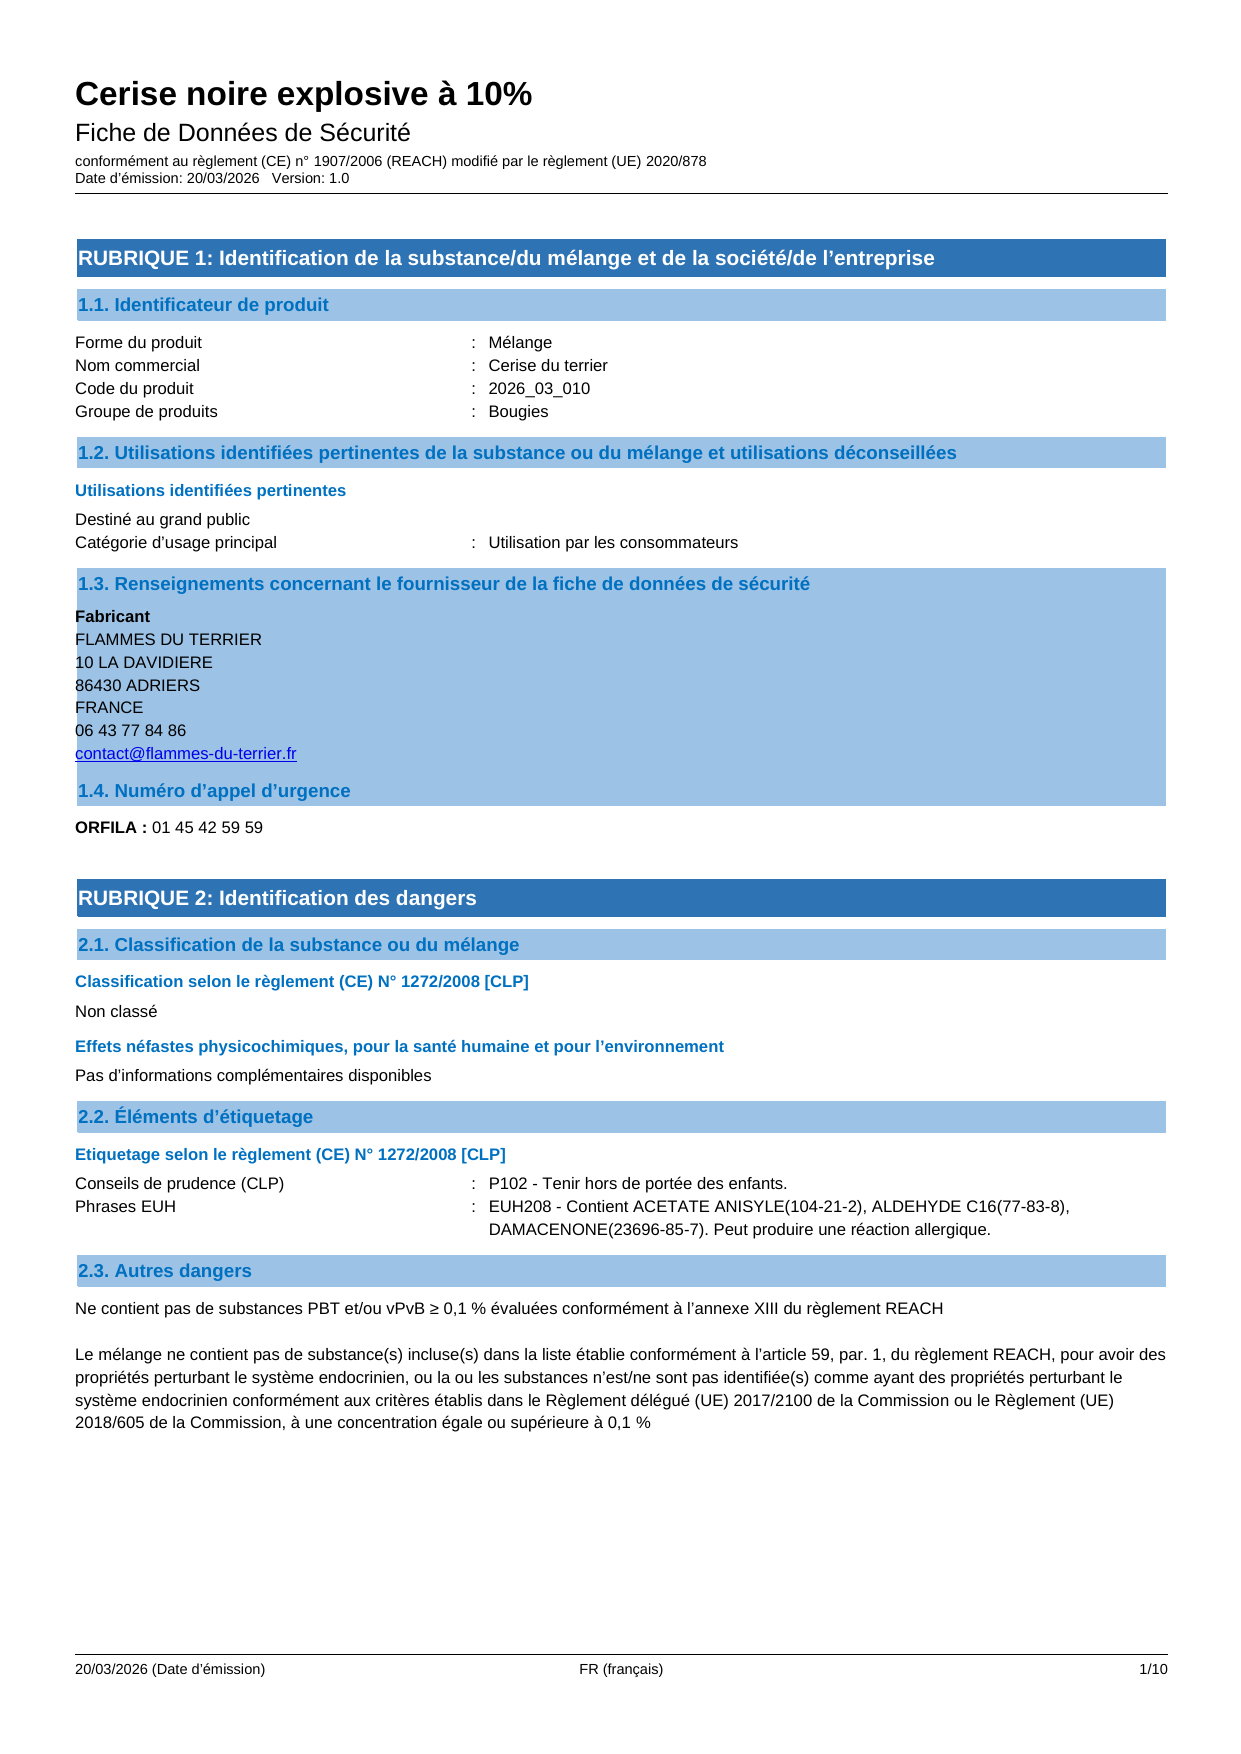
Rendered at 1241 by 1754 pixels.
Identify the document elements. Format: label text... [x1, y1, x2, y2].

table_cell EUH208 - Contient ACETATE ANISYLE(104-21-2), ALDEHYDE C16(77-83-8), DAMACENONE(23696-85-7). Peut produire une réaction allergique. [489, 1197, 1168, 1243]
table_header Fabricant FLAMMES DU TERRIER 10 LA DAVIDIERE 86430 ADRIERS FRANCE 06 43 77 84 86 contact@flammes-du-terrier.fr [75, 607, 1167, 767]
subtitle Utilisations identifiées pertinentes [75, 480, 1165, 499]
subtitle RUBRIQUE 1: Identification de la substance/du mélange et de la société/de l’entreprise [79, 240, 1165, 276]
table_header Catégorie d’usage principal [75, 533, 459, 555]
table_header Forme du produit [75, 333, 459, 356]
table_header P102 - Tenir hors de portée des enfants. [489, 1174, 1168, 1197]
subtitle 2.2. Éléments d’étiquetage [79, 1103, 1165, 1132]
subtitle Etiquetage selon le règlement (CE) N° 1272/2008 [CLP] [75, 1145, 1165, 1164]
subtitle 2.3. Autres dangers [79, 1256, 1165, 1286]
table_header Ne contient pas de substances PBT et/ou vPvB ≥ 0,1 % évaluées conformément à l’annexe XIII du règlement REACH [75, 1299, 1168, 1322]
table_cell 2026_03_010 [488, 379, 1167, 401]
subtitle 1.2. Utilisations identifiées pertinentes de la substance ou du mélange et utilisations déconseillées [79, 438, 1165, 467]
table_header : [459, 333, 488, 356]
text ORFILA : 01 45 42 59 59 [75, 818, 1165, 837]
table_header : [459, 1174, 488, 1197]
table_cell : [459, 1197, 488, 1243]
table_cell Bougies [488, 401, 1167, 424]
table_header Conseils de prudence (CLP) [75, 1174, 459, 1197]
table_cell : [459, 379, 488, 401]
subtitle 1.4. Numéro d’appel d’urgence [79, 767, 1165, 805]
subtitle 1.1. Identificateur de produit [79, 290, 1165, 320]
table_cell : [459, 401, 488, 424]
table_cell Groupe de produits [75, 401, 459, 424]
table_cell : [459, 356, 488, 378]
subtitle RUBRIQUE 2: Identification des dangers [79, 880, 1165, 916]
subtitle Classification selon le règlement (CE) N° 1272/2008 [CLP] [75, 972, 1165, 991]
subtitle 1.3. Renseignements concernant le fournisseur de la fiche de données de sécurité [79, 569, 1165, 594]
table_cell Cerise du terrier [488, 356, 1167, 378]
subtitle 2.1. Classification de la substance ou du mélange [79, 930, 1165, 959]
table_cell Phrases EUH [75, 1197, 459, 1243]
subtitle Effets néfastes physicochimiques, pour la santé humaine et pour l’environnement [75, 1037, 1165, 1056]
table_header Utilisation par les consommateurs [488, 533, 1167, 555]
table_cell Code du produit [75, 379, 459, 401]
subtitle [79, 602, 1165, 607]
table_header Le mélange ne contient pas de substance(s) incluse(s) dans la liste établie conformément à l’article 59, par. 1, du règlement REACH, pour avoir des propriétés perturbant le système endocrinien, ou la ou les substances n’est/ne sont pas identifiée(s) comme ayant des propriétés perturbant le système endocrinien conformément aux critères établis dans le Règlement délégué (UE) 2017/2100 de la Commission ou le Règlement (UE) 2018/605 de la Commission, à une concentration égale ou supérieure à 0,1 % [75, 1345, 1168, 1436]
text Destiné au grand public [75, 509, 1165, 529]
table_cell Nom commercial [75, 356, 459, 378]
text Non classé [75, 1001, 1165, 1021]
table_header : [459, 533, 488, 555]
table_header Mélange [488, 333, 1167, 356]
text Pas d’informations complémentaires disponibles [75, 1066, 1165, 1085]
